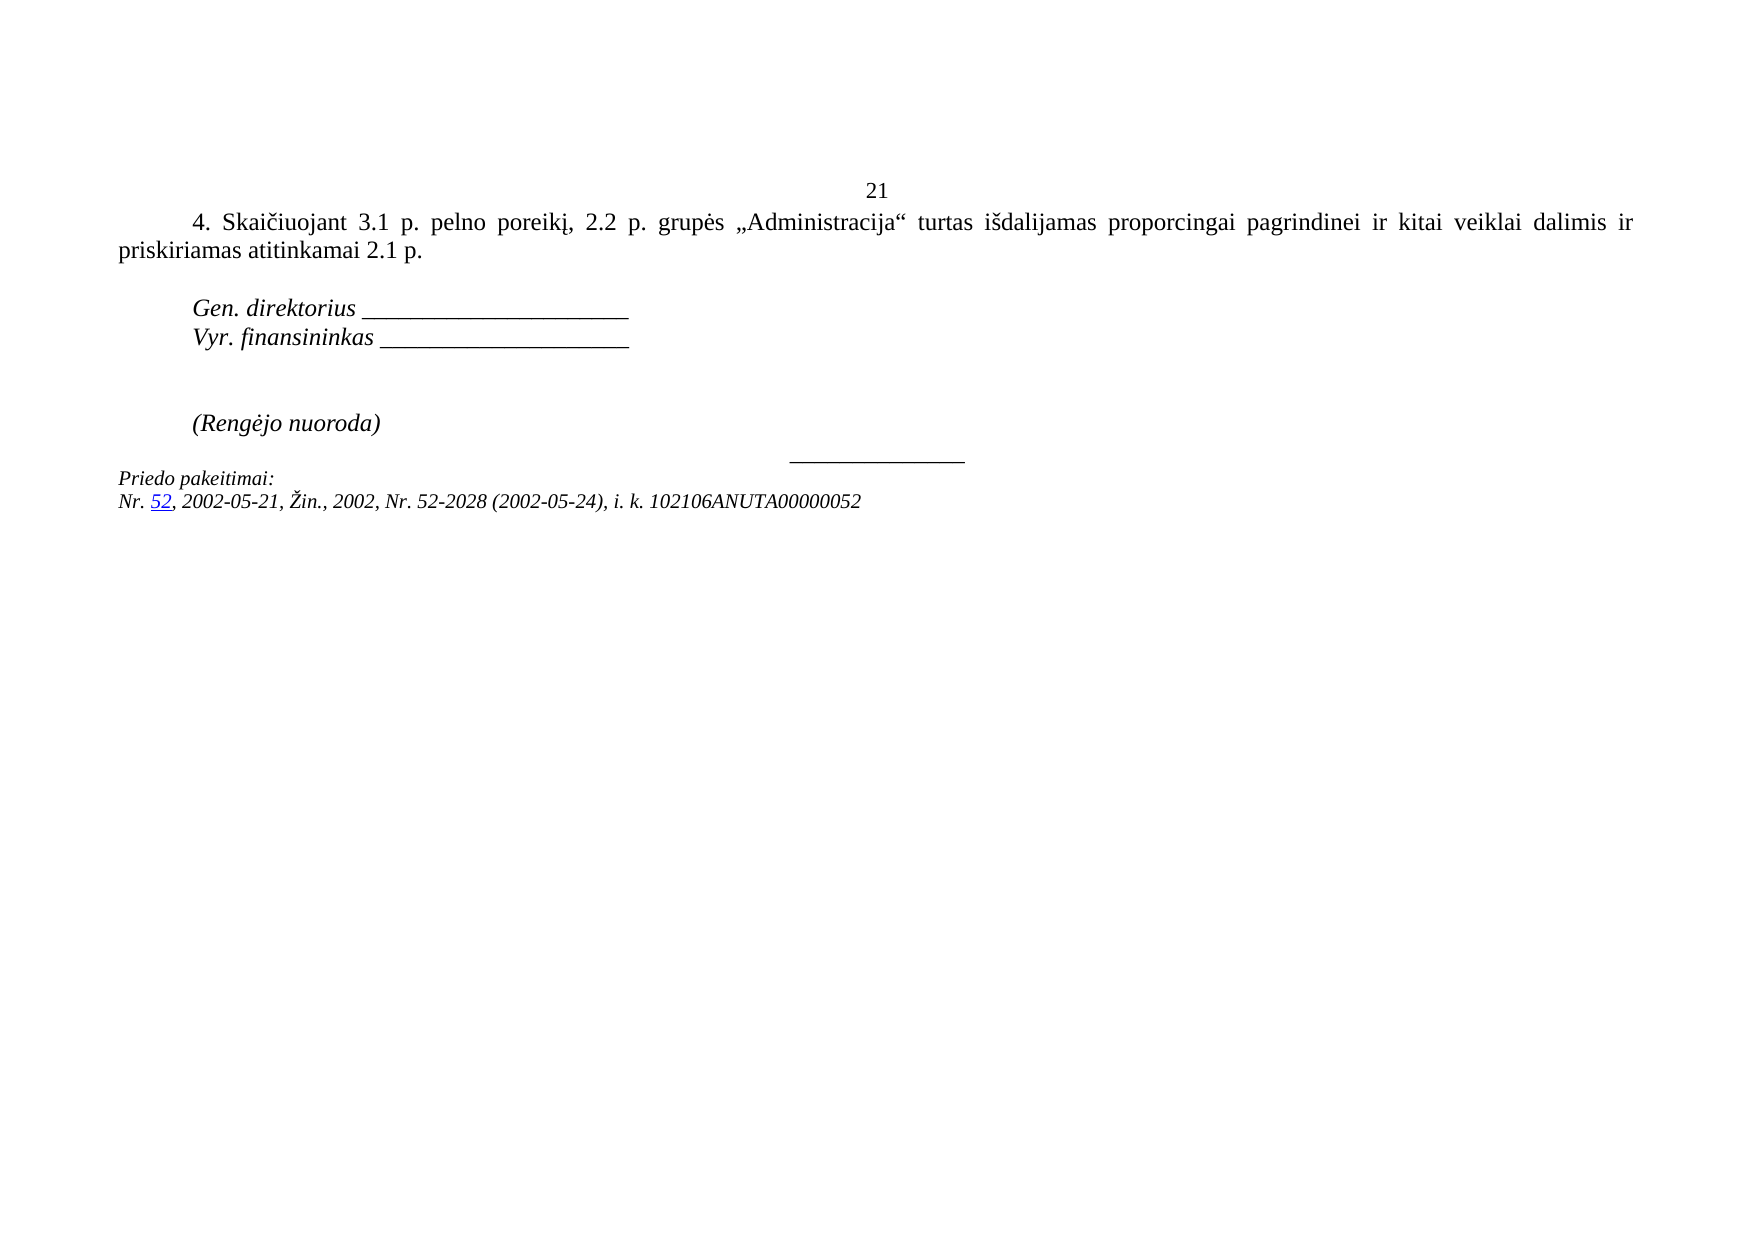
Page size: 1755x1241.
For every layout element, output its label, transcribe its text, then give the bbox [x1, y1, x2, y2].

text 4. Skaičiuojant 3.1 p. pelno poreikį, 2.2 p. grupės „Administracija“ turtas išdalijamas proporcingai pagrindinei ir kitai veiklai dalimis ir priskiriamas atitinkamai 2.1 p. [118, 207, 1636, 264]
text Gen. direktorius [118, 293, 1636, 322]
text ______________ [118, 437, 1636, 465]
text Nr. 52, 2002-05-21, Žin., 2002, Nr. 52-2028 (2002-05-24), i. k. 102106ANUTA00000052 [118, 489, 1636, 513]
text (Rengėjo nuoroda) [118, 408, 1636, 437]
text Vyr. finansininkas [118, 322, 1636, 350]
text Priedo pakeitimai: [118, 465, 1636, 489]
